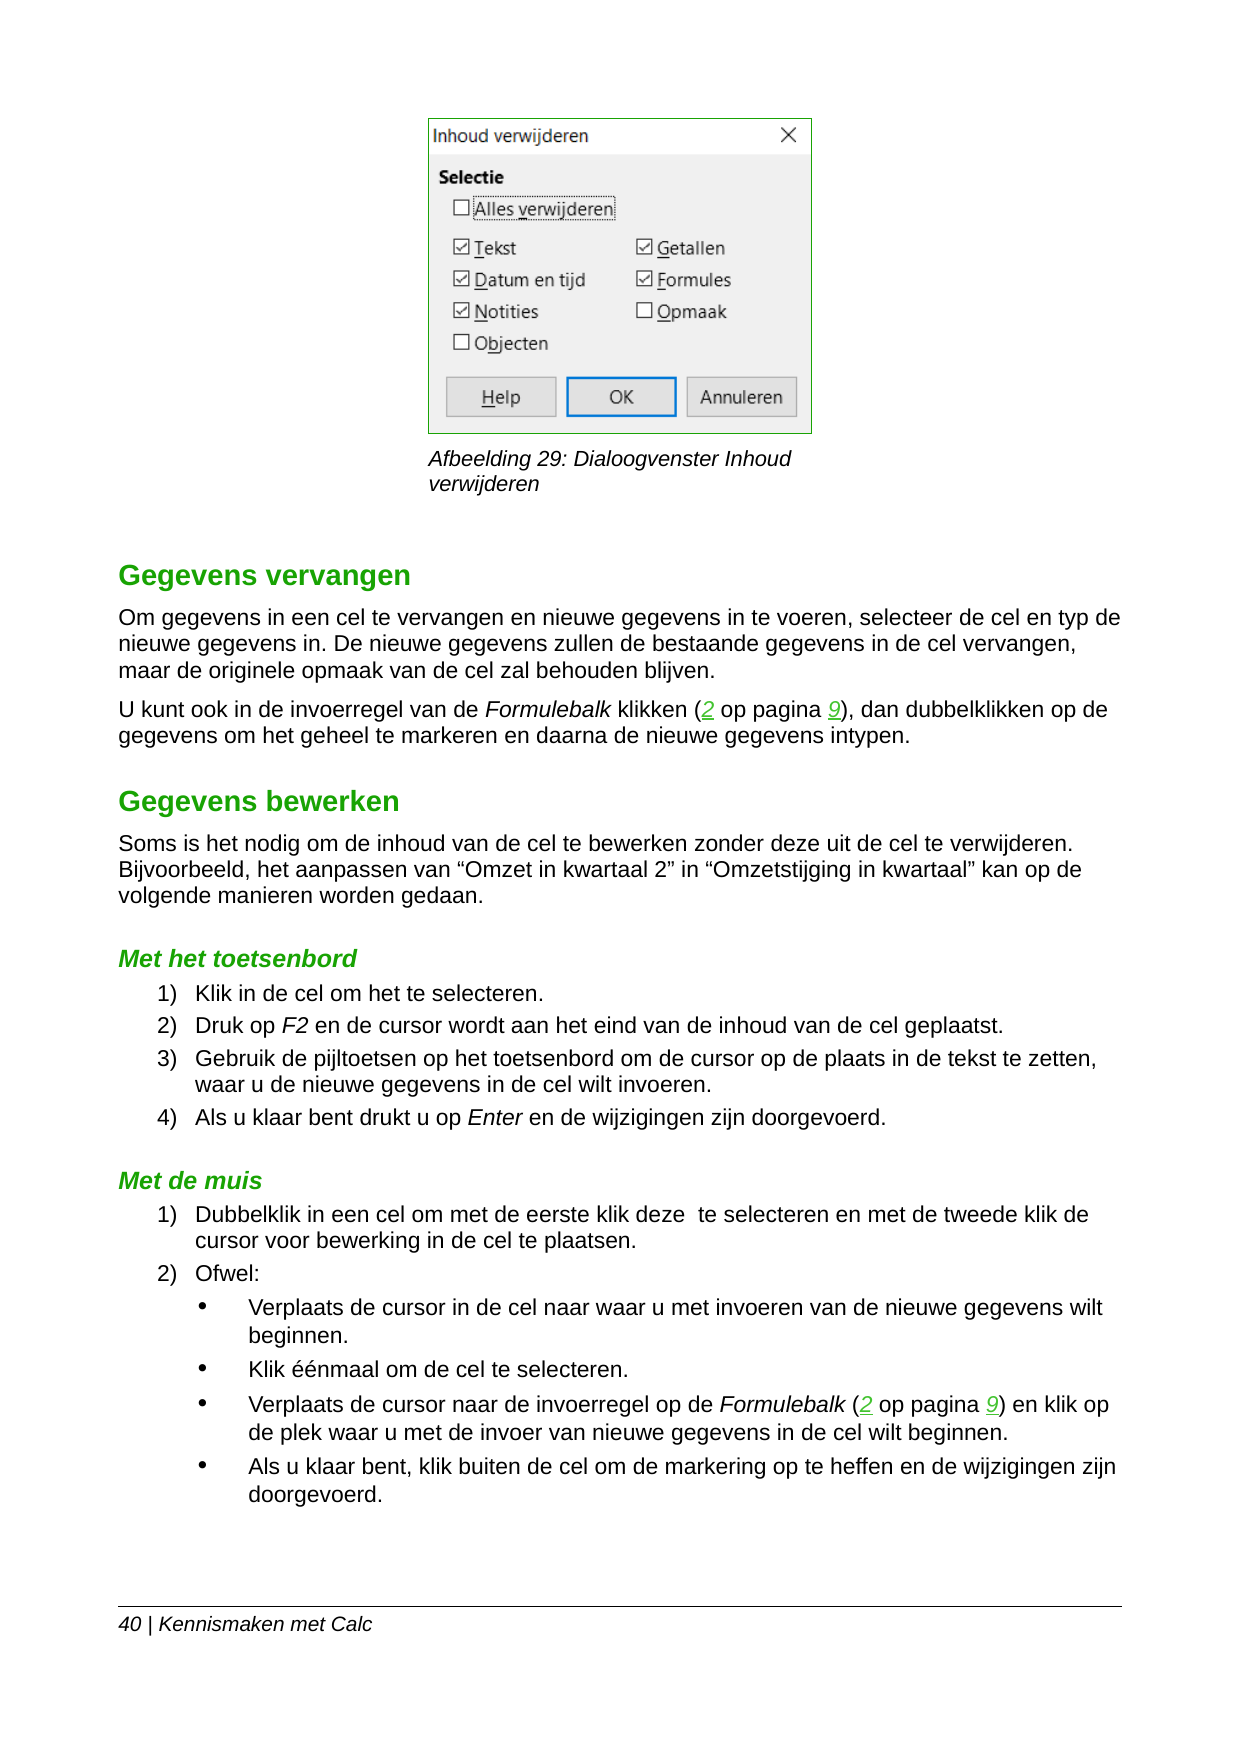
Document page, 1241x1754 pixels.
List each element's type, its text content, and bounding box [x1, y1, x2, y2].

list Als u klaar bent, klik buiten de cel om de markering op te heffen en de wijzigingen zijn doorgevoerd. [195, 1451, 1122, 1507]
picture [429, 119, 811, 433]
text U kunt ook in de invoerregel van de Formulebalk klikken (Afbeelding 2 op pagina 9), dan dubbelklikken op de gegevens om het geheel te markeren en daarna de nieuwe gegevens intypen. [118, 696, 1122, 748]
list Als u klaar bent drukt u op Enter en de wijzigingen zijn doorgevoerd. [177, 1104, 1122, 1130]
list Verplaats de cursor in de cel naar waar u met invoeren van de nieuwe gegevens wilt beginnen. [195, 1292, 1122, 1348]
list Dubbelklik in een cel om met de eerste klik deze te selecteren en met de tweede klik de cursor voor bewerking in de cel te plaatsen. [177, 1201, 1122, 1253]
subtitle Gegevens vervangen [118, 558, 1122, 592]
list Klik in de cel om het te selecteren. [177, 979, 1122, 1006]
list Verplaats de cursor naar de invoerregel op de Formulebalk (Afbeelding 2 op pagina 9) en klik op de plek waar u met de invoer van nieuwe gegevens in de cel wilt beginnen. [195, 1389, 1122, 1445]
text Om gegevens in een cel te vervangen en nieuwe gegevens in te voeren, selecteer de cel en typ de nieuwe gegevens in. De nieuwe gegevens zullen de bestaande gegevens in de cel vervangen, maar de originele opmaak van de cel zal behouden blijven. [118, 604, 1122, 683]
text Afbeelding 29: Dialoogvenster Inhoud verwijderen [428, 446, 812, 496]
list Klik éénmaal om de cel te selecteren. [195, 1354, 1122, 1383]
text Soms is het nodig om de inhoud van de cel te bewerken zonder deze uit de cel te verwijderen. Bijvoorbeeld, het aanpassen van “Omzet in kwartaal 2” in “Omzetstijging in kwartaal” kan op de volgende manieren worden gedaan. [118, 830, 1122, 909]
list Druk op F2 en de cursor wordt aan het eind van de inhoud van de cel geplaatst. [177, 1012, 1122, 1038]
list Ofwel: [177, 1260, 1122, 1286]
list Gebruik de pijltoetsen op het toetsenbord om de cursor op de plaats in de tekst te zetten, waar u de nieuwe gegevens in de cel wilt invoeren. [177, 1045, 1122, 1097]
subtitle Gegevens bewerken [118, 784, 1122, 817]
subtitle Met de muis [118, 1166, 1122, 1194]
subtitle Met het toetsenbord [118, 944, 1122, 973]
